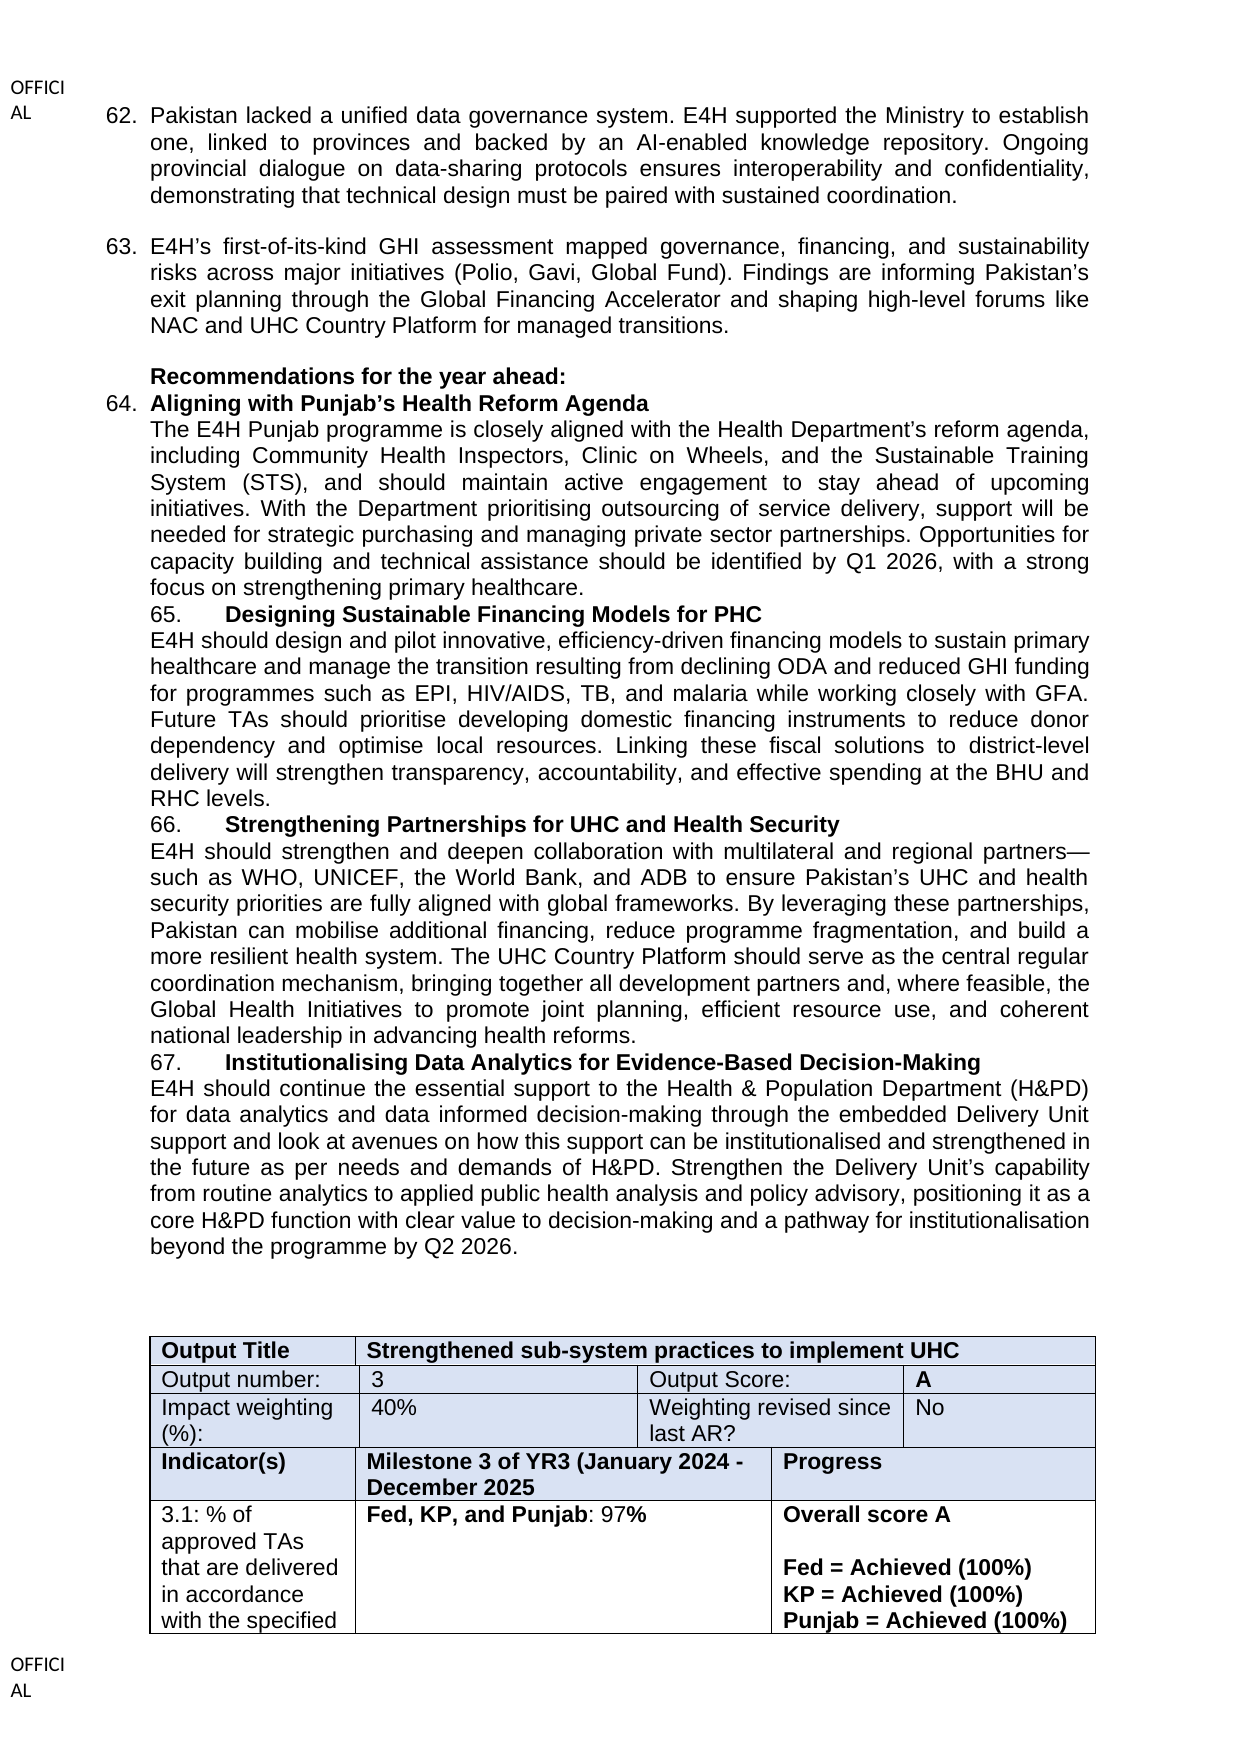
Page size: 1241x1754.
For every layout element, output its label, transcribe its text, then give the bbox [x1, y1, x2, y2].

table_cell A [904, 1366, 1095, 1393]
table_cell No [904, 1394, 1095, 1447]
list Designing Sustainable Financing Models for PHC [150, 601, 1090, 627]
table_cell Overall score A Fed = Achieved (100%) KP = Achieved (100%) Punjab = Achieved (100%) [772, 1501, 1095, 1633]
list Institutionalising Data Analytics for Evidence-Based Decision-Making [150, 1048, 1090, 1075]
table_cell Impact weighting (%): [151, 1394, 359, 1447]
table_cell 3.1: % of approved TAs that are delivered in accordance with the specified [151, 1501, 355, 1633]
table_cell 40% [360, 1394, 637, 1447]
list Strengthening Partnerships for UHC and Health Security [150, 811, 1090, 838]
text Recommendations for the year ahead: [150, 363, 1090, 390]
list Aligning with Punjab’s Health Reform Agenda [106, 390, 1090, 416]
list E4H’s first-of-its-kind GHI assessment mapped governance, financing, and sustainability risks across major initiatives (Polio, Gavi, Global Fund). Findings are informing Pakistan’s exit planning through the Global Financing Accelerator and shaping high-level forums like NAC and UHC Country Platform for managed transitions. [106, 233, 1090, 338]
table_cell Output number: [151, 1366, 359, 1393]
table_cell 3 [360, 1366, 637, 1393]
table_header Strengthened sub-system practices to implement UHC [356, 1337, 1095, 1364]
list E4H should strengthen and deepen collaboration with multilateral and regional partners—such as WHO, UNICEF, the World Bank, and ADB to ensure Pakistan’s UHC and health security priorities are fully aligned with global frameworks. By leveraging these partnerships, Pakistan can mobilise additional financing, reduce programme fragmentation, and build a more resilient health system. The UHC Country Platform should serve as the central regular coordination mechanism, bringing together all development partners and, where feasible, the Global Health Initiatives to promote joint planning, efficient resource use, and coherent national leadership in advancing health reforms. [150, 838, 1090, 1048]
table_cell Progress [772, 1448, 1095, 1500]
table_cell Indicator(s) [151, 1448, 355, 1500]
list E4H should design and pilot innovative, efficiency-driven financing models to sustain primary healthcare and manage the transition resulting from declining ODA and reduced GHI funding for programmes such as EPI, HIV/AIDS, TB, and malaria while working closely with GFA. Future TAs should prioritise developing domestic financing instruments to reduce donor dependency and optimise local resources. Linking these fiscal solutions to district-level delivery will strengthen transparency, accountability, and effective spending at the BHU and RHC levels. [150, 627, 1090, 811]
list E4H should continue the essential support to the Health & Population Department (H&PD) for data analytics and data informed decision-making through the embedded Delivery Unit support and look at avenues on how this support can be institutionalised and strengthened in the future as per needs and demands of H&PD. Strengthen the Delivery Unit’s capability from routine analytics to applied public health analysis and policy advisory, positioning it as a core H&PD function with clear value to decision-making and a pathway for institutionalisation beyond the programme by Q2 2026. [150, 1075, 1090, 1259]
table_header Output Title [151, 1337, 355, 1364]
table_cell Output Score: [638, 1366, 903, 1393]
table_cell Milestone 3 of YR3 (January 2024 - December 2025 [356, 1448, 771, 1500]
table_cell Fed, KP, and Punjab: 97% [356, 1501, 771, 1633]
list Pakistan lacked a unified data governance system. E4H supported the Ministry to establish one, linked to provinces and backed by an AI-enabled knowledge repository. Ongoing provincial dialogue on data-sharing protocols ensures interoperability and confidentiality, demonstrating that technical design must be paired with sustained coordination. [106, 102, 1090, 208]
list The E4H Punjab programme is closely aligned with the Health Department’s reform agenda, including Community Health Inspectors, Clinic on Wheels, and the Sustainable Training System (STS), and should maintain active engagement to stay ahead of upcoming initiatives. With the Department prioritising outsourcing of service delivery, support will be needed for strategic purchasing and managing private sector partnerships. Opportunities for capacity building and technical assistance should be identified by Q1 2026, with a strong focus on strengthening primary healthcare. [150, 416, 1090, 601]
table_cell Weighting revised since last AR? [638, 1394, 903, 1447]
